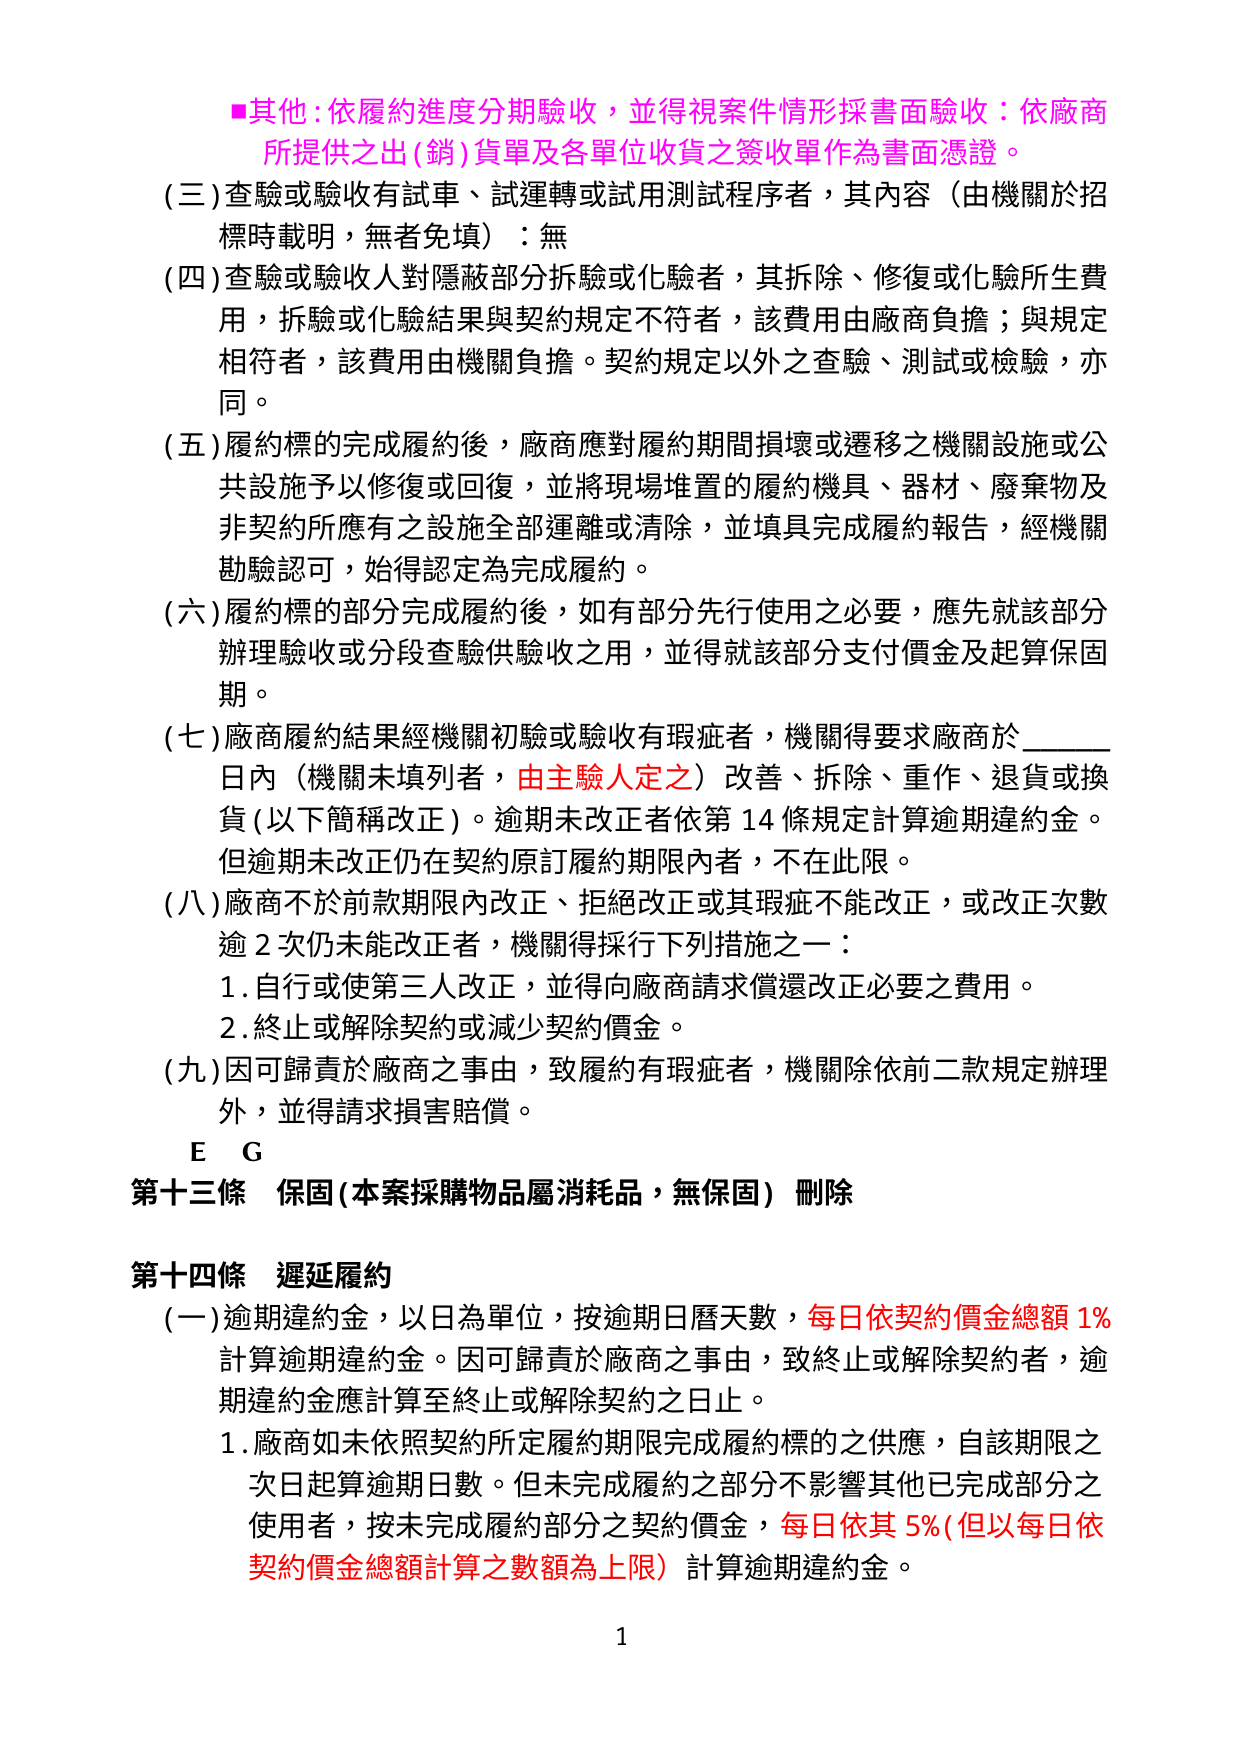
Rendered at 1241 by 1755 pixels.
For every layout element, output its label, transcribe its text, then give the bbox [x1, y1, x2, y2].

text ■其他:依履約進度分期驗收，並得視案件情形採書面驗收：依廠商所提供之出(銷)貨單及各單位收貨之簽收單作為書面憑證。 [230, 89, 1110, 172]
text (八)廠商不於前款期限內改正、拒絕改正或其瑕疵不能改正，或改正次數逾2次仍未能改正者，機關得採行下列措施之一： [159, 880, 1110, 964]
text (六)履約標的部分完成履約後，如有部分先行使用之必要，應先就該部分辦理驗收或分段查驗供驗收之用，並得就該部分支付價金及起算保固期。 [159, 589, 1110, 714]
text (三)查驗或驗收有試車、試運轉或試用測試程序者，其內容（由機關於招標時載明，無者免填）：無 [159, 172, 1110, 255]
text 1.廠商如未依照契約所定履約期限完成履約標的之供應，自該期限之次日起算逾期日數。但未完成履約之部分不影響其他已完成部分之使用者，按未完成履約部分之契約價金，每日依其5%(但以每日依契約價金總額計算之數額為上限）計算逾期違約金。 [218, 1420, 1104, 1587]
text 第十三條 保固(本案採購物品屬消耗品，無保固) 刪除 [130, 1170, 1110, 1212]
text 1.自行或使第三人改正，並得向廠商請求償還改正必要之費用。 [218, 964, 1104, 1005]
text   [189, 1130, 1110, 1170]
text (四)查驗或驗收人對隱蔽部分拆驗或化驗者，其拆除、修復或化驗所生費用，拆驗或化驗結果與契約規定不符者，該費用由廠商負擔；與規定相符者，該費用由機關負擔。契約規定以外之查驗、測試或檢驗，亦同。 [159, 255, 1110, 422]
text 第十四條 遲延履約 [130, 1253, 1110, 1295]
text (九)因可歸責於廠商之事由，致履約有瑕疵者，機關除依前二款規定辦理外，並得請求損害賠償。 [159, 1047, 1110, 1130]
text (五)履約標的完成履約後，廠商應對履約期間損壞或遷移之機關設施或公共設施予以修復或回復，並將現場堆置的履約機具、器材、廢棄物及非契約所應有之設施全部運離或清除，並填具完成履約報告，經機關勘驗認可，始得認定為完成履約。 [159, 422, 1110, 589]
text 2.終止或解除契約或減少契約價金。 [218, 1005, 1104, 1047]
text (七)廠商履約結果經機關初驗或驗收有瑕疵者，機關得要求廠商於_____日內（機關未填列者，由主驗人定之）改善、拆除、重作、退貨或換貨(以下簡稱改正)。逾期未改正者依第14條規定計算逾期違約金。但逾期未改正仍在契約原訂履約期限內者，不在此限。 [159, 714, 1110, 880]
text (一)逾期違約金，以日為單位，按逾期日曆天數，每日依契約價金總額1%計算逾期違約金。因可歸責於廠商之事由，致終止或解除契約者，逾期違約金應計算至終止或解除契約之日止。 [159, 1295, 1110, 1420]
